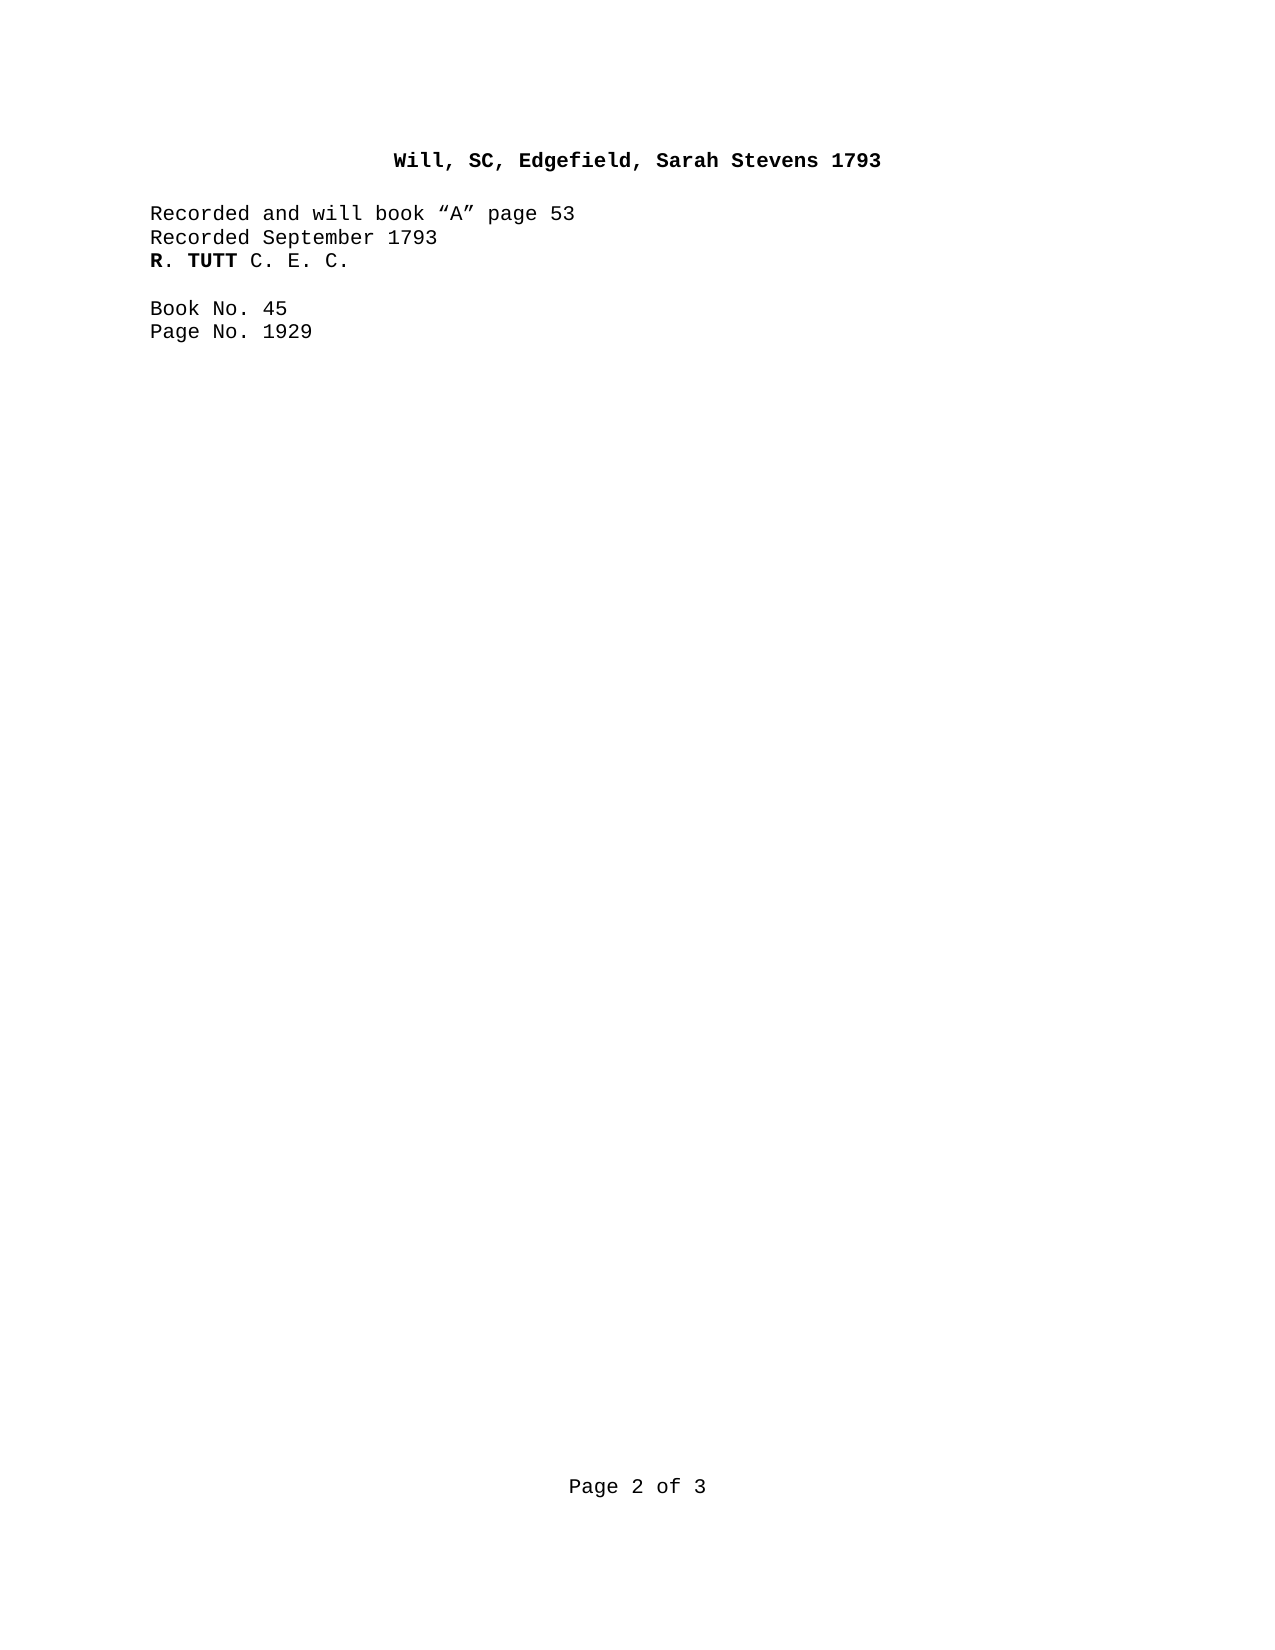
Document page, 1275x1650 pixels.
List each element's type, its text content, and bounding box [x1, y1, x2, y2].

text Book No. 45 [150, 298, 1125, 321]
text Recorded and will book “A” page 53 [150, 203, 1125, 227]
text Page No. 1929 [150, 321, 1125, 345]
text Recorded September 1793 [150, 227, 1125, 250]
text R. Tutt c. E. C. [150, 250, 1125, 274]
